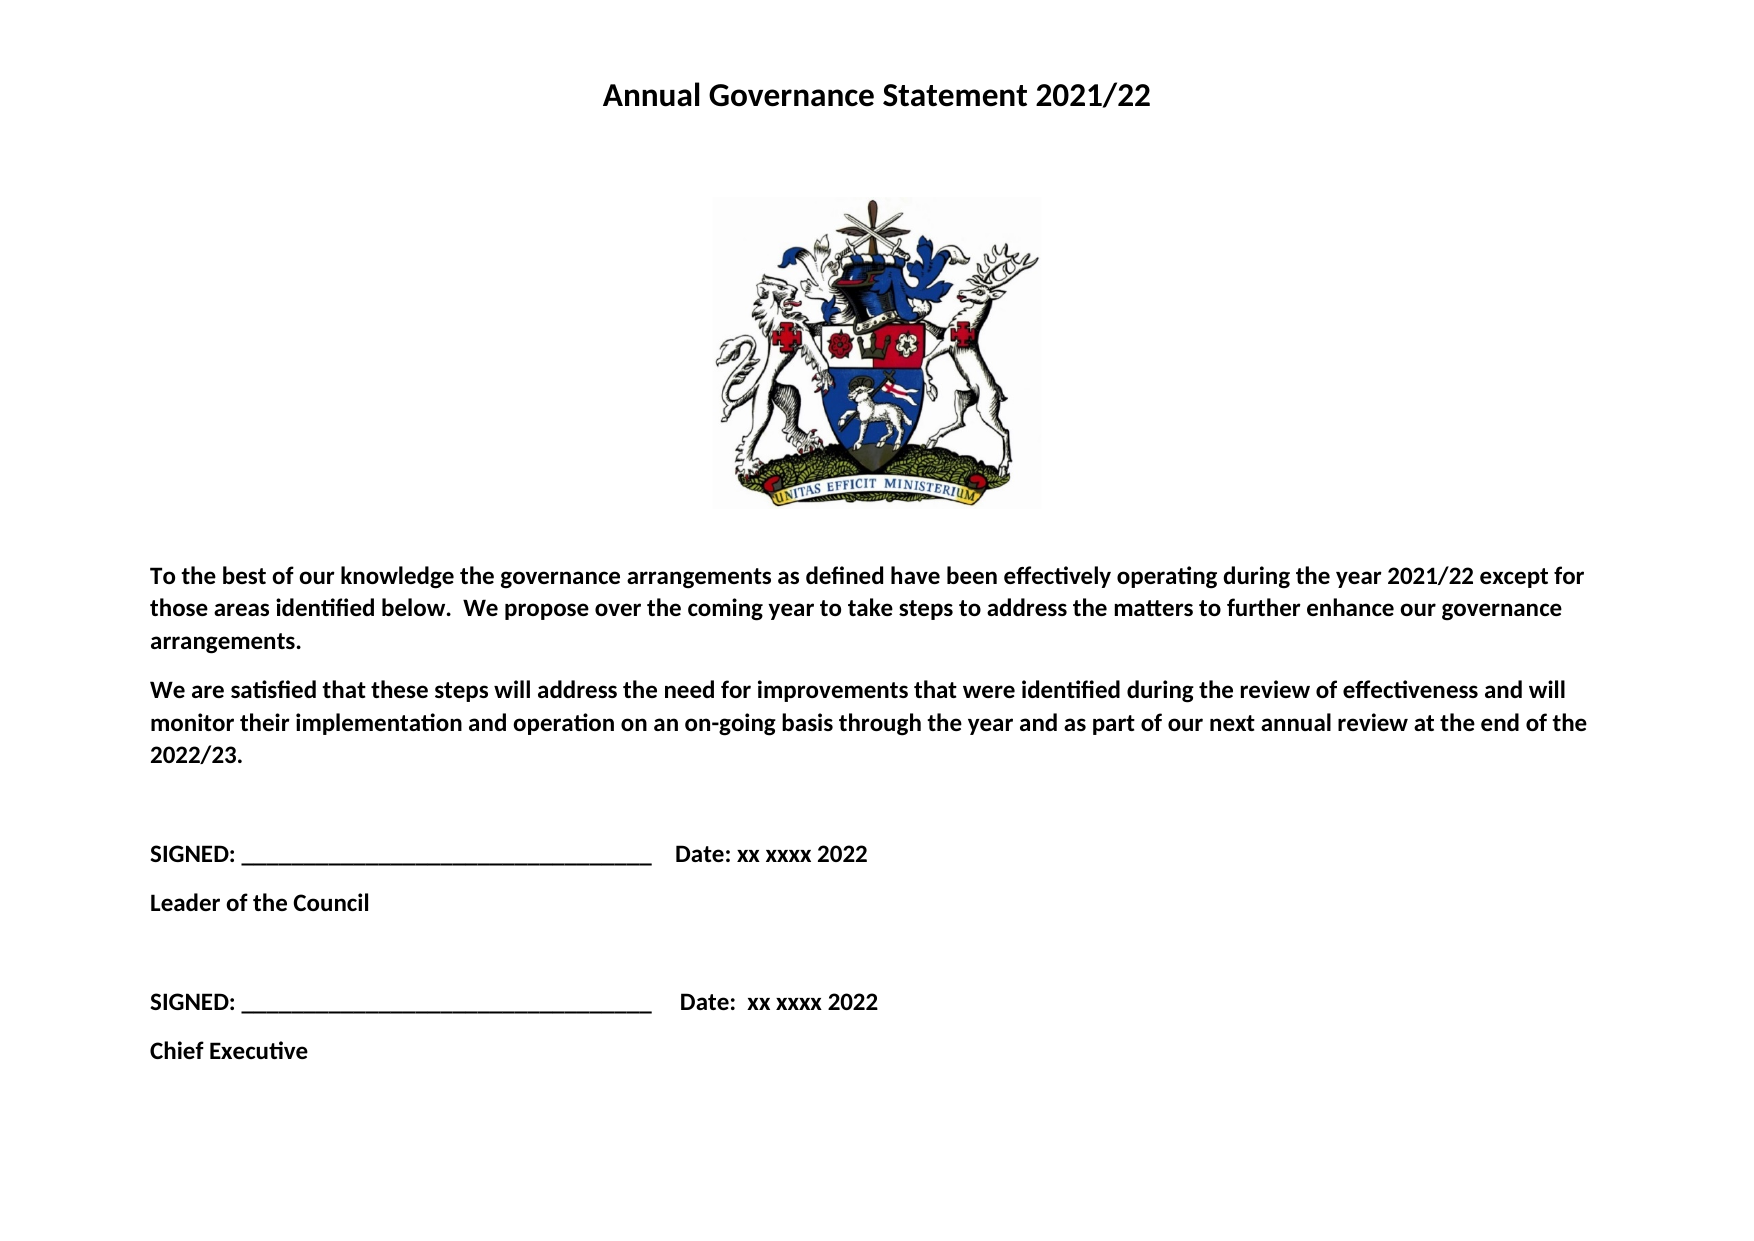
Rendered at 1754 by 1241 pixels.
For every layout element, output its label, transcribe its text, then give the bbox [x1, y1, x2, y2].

text We are satisfied that these steps will address the need for improvements that were identified during the review of effectiveness and will monitor their implementation and operation on an on-going basis through the year and as part of our next annual review at the end of the 2022/23. [150, 674, 1604, 770]
text To the best of our knowledge the governance arrangements as defined have been effectively operating during the year 2021/22 except for those areas identified below. We propose over the coming year to take steps to address the matters to further enhance our governance arrangements. [150, 560, 1604, 656]
text SIGNED: _________________________________ Date: xx xxxx 2022 [150, 838, 1604, 869]
text SIGNED: _________________________________ Date: xx xxxx 2022 [150, 986, 1604, 1016]
text Chief Executive [150, 1035, 1604, 1066]
text Leader of the Council [150, 887, 1604, 918]
